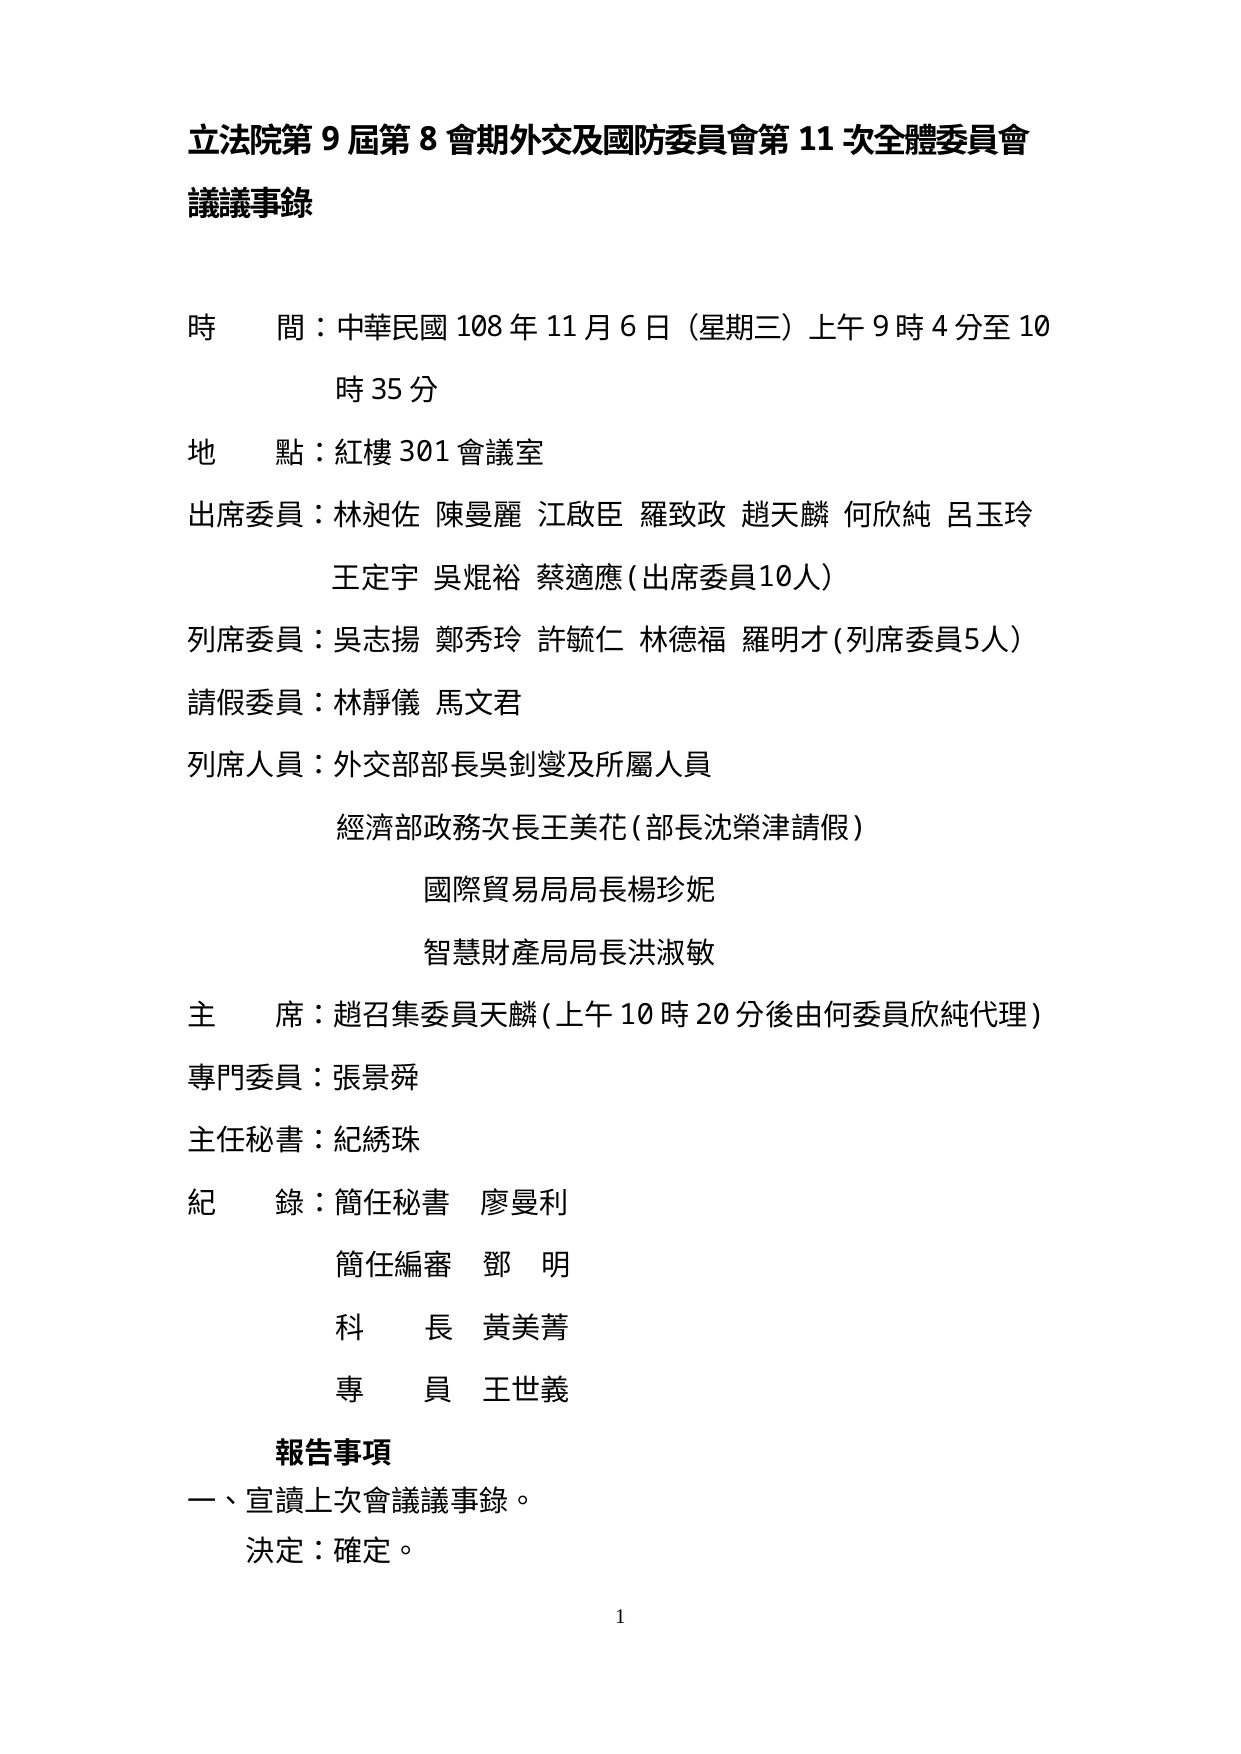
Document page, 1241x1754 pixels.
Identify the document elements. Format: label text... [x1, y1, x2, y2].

text 國際貿易局局長楊珍妮 [312, 846, 1053, 909]
text 出席委員：林昶佐 陳曼麗 江啟臣 羅致政 趙天麟 何欣純 呂玉玲 王定宇 吳焜裕 蔡適應(出席委員10人） [187, 471, 1053, 596]
text 立法院第9屆第8會期外交及國防委員會第11次全體委員會議議事錄 [187, 96, 1053, 221]
text 專 員 王世義 [187, 1346, 1053, 1409]
text 簡任編審 鄧 明 [187, 1221, 1053, 1284]
text 列席人員：外交部部長吳釗燮及所屬人員 [187, 721, 1053, 784]
text 決定：確定。 [187, 1521, 1053, 1571]
text 報告事項 [275, 1409, 1053, 1471]
text 科 長 黃美菁 [187, 1284, 1053, 1346]
text 智慧財產局局長洪淑敏 [312, 909, 1053, 971]
text 時 間：中華民國108年11月6日（星期三）上午9時4分至10時35分 [187, 284, 1053, 409]
text 一、宣讀上次會議議事錄。 [187, 1471, 1053, 1521]
text 列席委員：吳志揚 鄭秀玲 許毓仁 林德福 羅明才(列席委員5人） [187, 596, 1053, 659]
text 請假委員：林靜儀 馬文君 [187, 659, 1053, 721]
text 紀 錄：簡任秘書 廖曼利 [187, 1159, 1053, 1221]
text 主任秘書：紀綉珠 [187, 1096, 1053, 1159]
text 地 點：紅樓301會議室 [187, 409, 1053, 471]
text 主 席：趙召集委員天麟(上午10時20分後由何委員欣純代理) [187, 971, 1053, 1034]
text 經濟部政務次長王美花(部長沈榮津請假) [312, 784, 1053, 846]
text 專門委員：張景舜 [187, 1034, 1053, 1096]
